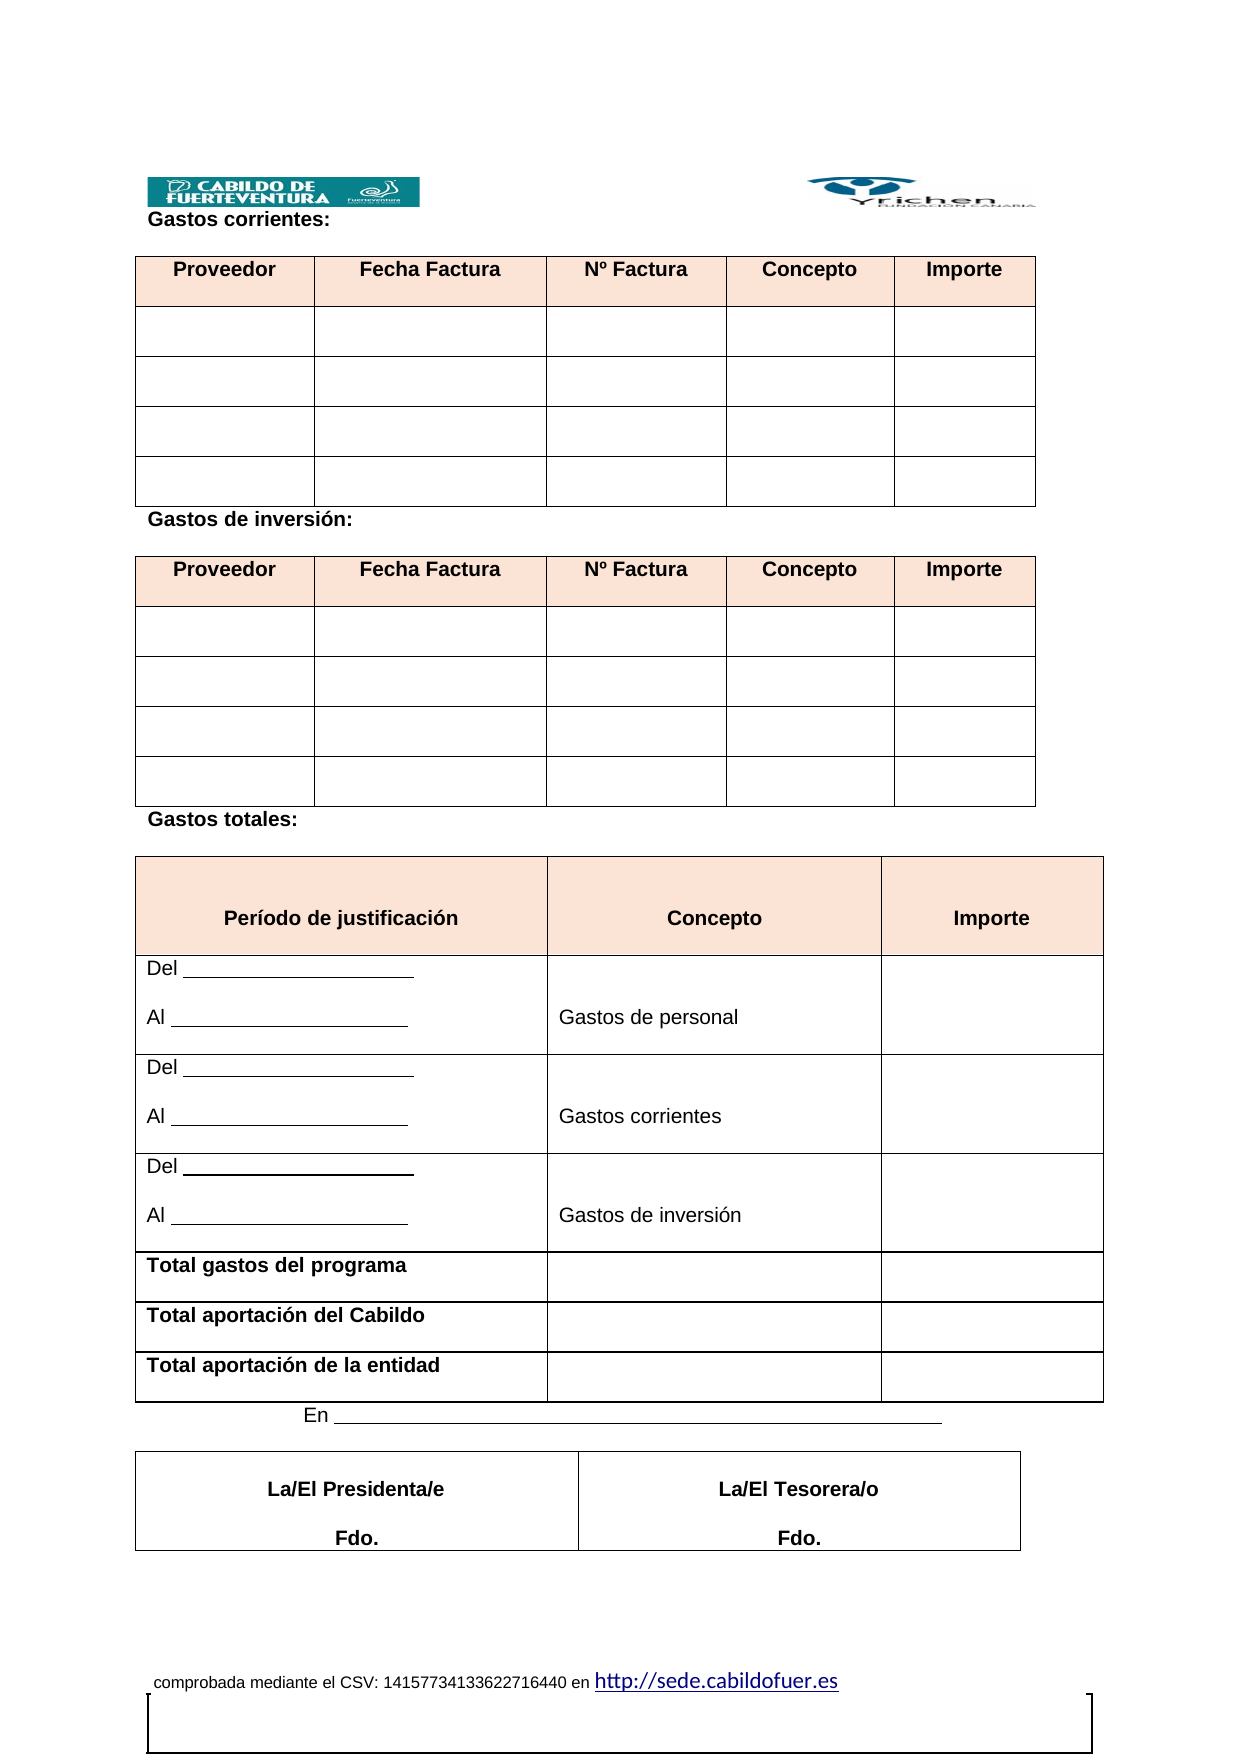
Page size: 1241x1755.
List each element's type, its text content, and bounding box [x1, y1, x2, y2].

table_header Fecha Factura [315, 257, 546, 306]
table_cell [895, 357, 1035, 406]
table_cell Del Al [136, 1154, 547, 1251]
table_cell [727, 707, 894, 756]
table_cell [547, 307, 726, 356]
table_cell Gastos de personal [548, 956, 881, 1053]
table_cell [882, 1055, 1103, 1152]
table_cell [547, 707, 726, 756]
table_header Importe [895, 557, 1035, 606]
text En [303, 1402, 1116, 1427]
table_cell [547, 407, 726, 456]
table_cell [727, 607, 894, 656]
table_cell [727, 457, 894, 506]
table_cell Total aportación del Cabildo [136, 1303, 547, 1351]
table_cell [895, 407, 1035, 456]
table_cell [136, 407, 314, 456]
table_cell [136, 657, 314, 706]
table_cell [315, 457, 546, 506]
table_cell [315, 307, 546, 356]
table_cell [548, 1353, 881, 1401]
table_cell [136, 307, 314, 356]
table_cell [547, 757, 726, 806]
table_cell [315, 357, 546, 406]
table_cell [547, 607, 726, 656]
table_header Importe [882, 857, 1103, 954]
table_cell Total gastos del programa [136, 1253, 547, 1301]
table_header Nº Factura [547, 557, 726, 606]
table_cell [882, 1253, 1103, 1301]
table_header Período de justificación [136, 857, 547, 954]
table_cell [895, 657, 1035, 706]
table_cell Del Al [136, 1055, 547, 1152]
text Gastos de inversión: [147, 507, 1116, 531]
table_cell [136, 357, 314, 406]
table_cell [136, 707, 314, 756]
table_cell Del Al [136, 956, 547, 1053]
table_cell Total aportación de la entidad [136, 1353, 547, 1401]
table_cell [547, 657, 726, 706]
table_cell [547, 357, 726, 406]
text Gastos totales: [147, 807, 1116, 831]
table_cell [547, 457, 726, 506]
table_cell [882, 1154, 1103, 1251]
table_cell [727, 407, 894, 456]
table_cell [548, 1253, 881, 1301]
table_header Fecha Factura [315, 557, 546, 606]
table_cell [136, 457, 314, 506]
table_cell [727, 307, 894, 356]
table_cell [136, 607, 314, 656]
table_cell [315, 757, 546, 806]
table_cell [895, 307, 1035, 356]
table_cell [727, 357, 894, 406]
text Gastos corrientes: [147, 207, 1116, 231]
table_header Concepto [548, 857, 881, 954]
table_header Importe [895, 257, 1035, 306]
table_cell [315, 607, 546, 656]
table_cell [315, 407, 546, 456]
table_cell [548, 1303, 881, 1351]
table_cell [895, 707, 1035, 756]
table_header Proveedor [136, 557, 314, 606]
table_cell [882, 1303, 1103, 1351]
table_cell [727, 757, 894, 806]
table_cell [882, 956, 1103, 1053]
table_cell [727, 657, 894, 706]
table_cell [895, 757, 1035, 806]
table_cell [895, 457, 1035, 506]
table_cell Gastos de inversión [548, 1154, 881, 1251]
table_header Proveedor [136, 257, 314, 306]
table_header Concepto [727, 257, 894, 306]
table_cell [882, 1353, 1103, 1401]
picture [807, 177, 1036, 207]
table_cell Gastos corrientes [548, 1055, 881, 1152]
table_cell [315, 657, 546, 706]
table_header Nº Factura [547, 257, 726, 306]
table_header Concepto [727, 557, 894, 606]
table_cell [315, 707, 546, 756]
picture [147, 177, 420, 207]
table_cell [895, 607, 1035, 656]
table_cell [136, 757, 314, 806]
